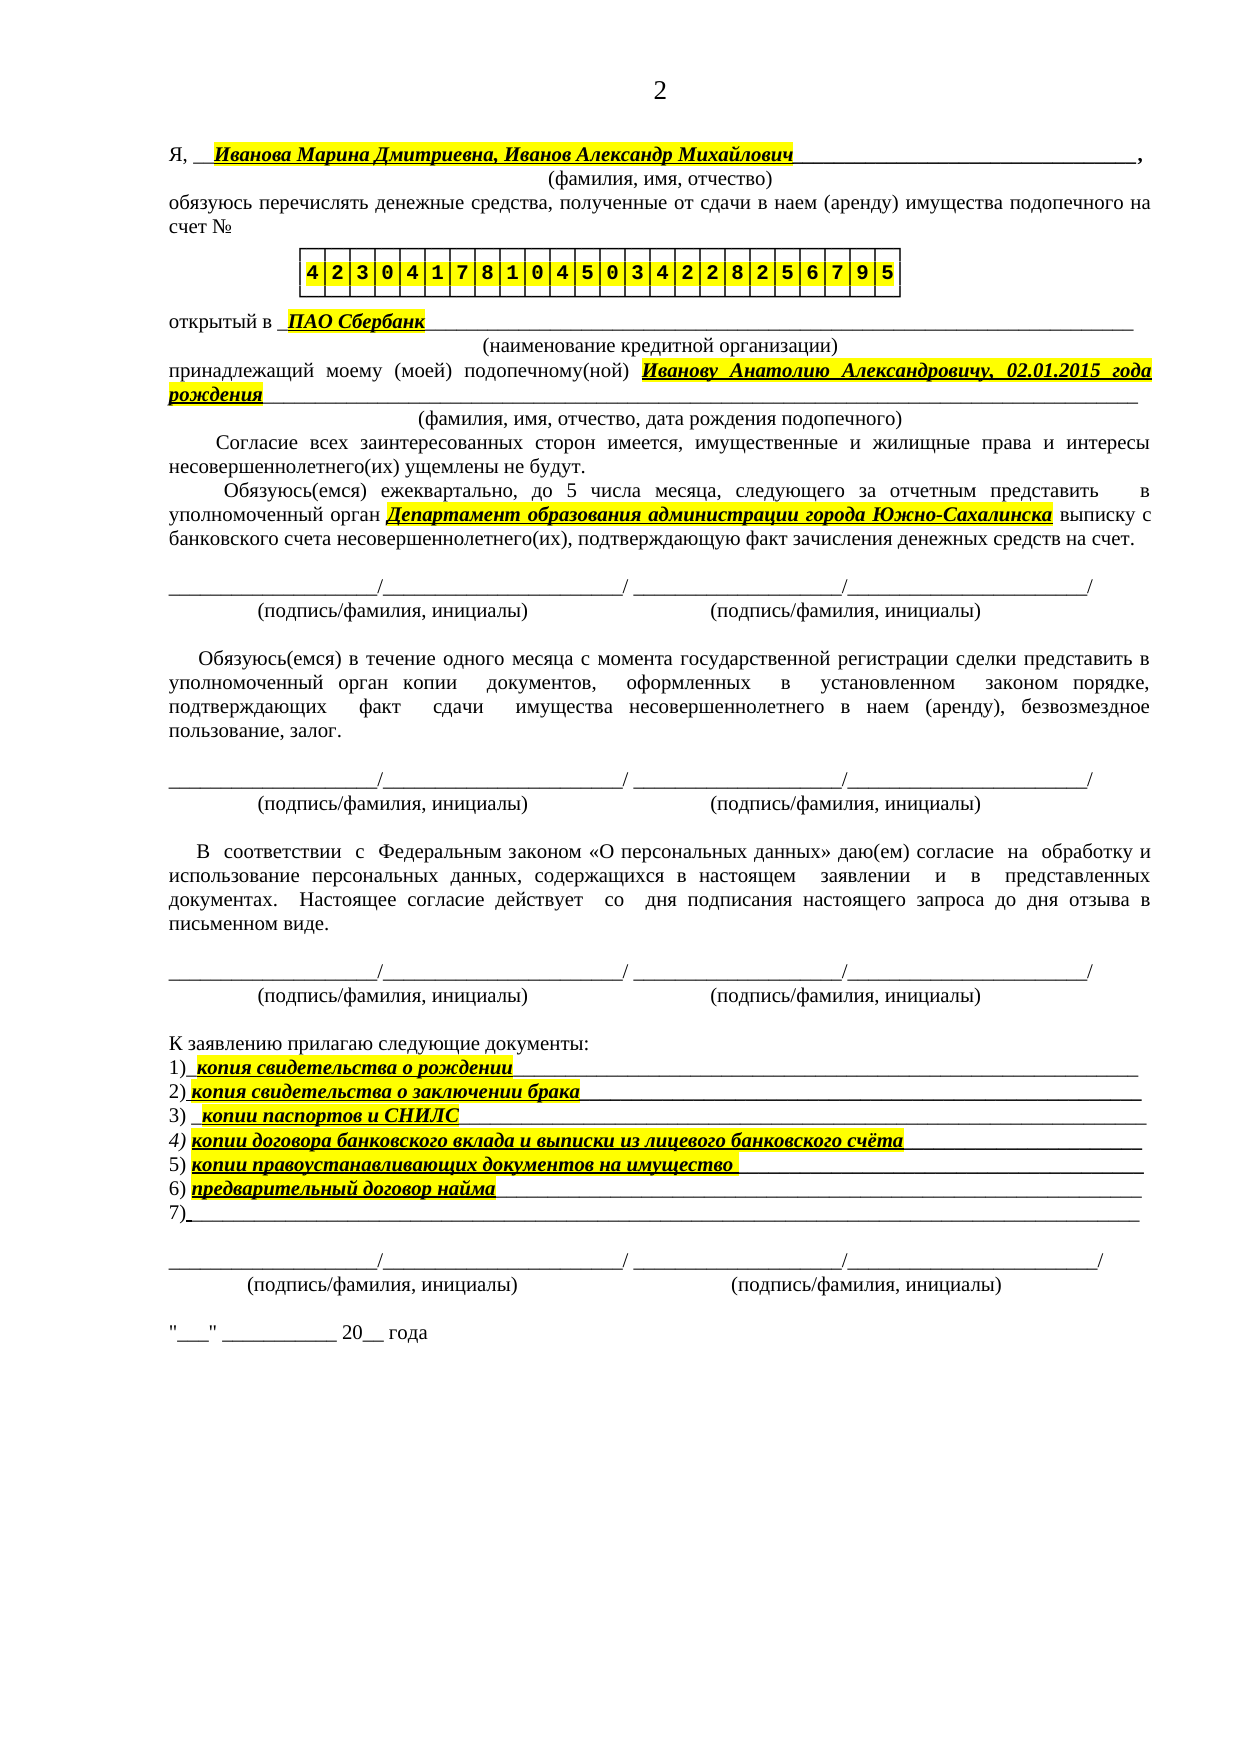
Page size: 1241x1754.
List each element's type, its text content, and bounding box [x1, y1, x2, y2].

text 1)_копия свидетельства о рождении____________________________________________________________ [169, 1055, 1152, 1079]
text В соответствии с Федеральным законом «О персональных данных» даю(ем) согласие на обработку и использование персональных данных, содержащихся в настоящем заявлении и в представленных документах. Настоящее согласие действует со дня подписания настоящего запроса до дня отзыва в письменном виде. [169, 839, 1152, 935]
text (подпись/фамилия, инициалы) (подпись/фамилия, инициалы) [169, 983, 1152, 1007]
text ┌─┬─┬─┬─┬─┬─┬─┬─┬─┬─┬─┬─┬─┬─┬─┬─┬─┬─┬─┬─┬─┬─┬─┬─┐ [169, 238, 1152, 262]
text 2) копия свидетельства о заключении брака______________________________________________________ [169, 1079, 1152, 1103]
text (фамилия, имя, отчество) [169, 166, 1152, 190]
text │4│2│3│0│4│1│7│8│1│0│4│5│0│3│4│2│2│8│2│5│6│7│9│5│ [169, 262, 1152, 286]
text (подпись/фамилия, инициалы) (подпись/фамилия, инициалы) [169, 791, 1152, 815]
text Я, __Иванова Марина Дмитриевна, Иванов Александр Михайлович_________________________________, [169, 142, 1152, 166]
text 5) копии правоустанавливающих документов на имущество _______________________________________ [169, 1152, 1152, 1176]
text открытый в _ПАО Сбербанк____________________________________________________________________ [169, 309, 1152, 333]
text принадлежащий моему (моей) подопечному(ной) Иванову Анатолию Александровичу, 02.01.2015 года рождения____________________________________________________________________________________ [169, 357, 1152, 406]
text 4) копии договора банковского вклада и выписки из лицевого банковского счёта_______________________ [169, 1127, 1152, 1152]
text (фамилия, имя, отчество, дата рождения подопечного) [169, 406, 1152, 430]
text Согласие всех заинтересованных сторон имеется, имущественные и жилищные права и интересы несовершеннолетнего(их) ущемлены не будут. [169, 430, 1152, 478]
text Обязуюсь(емся) ежеквартально, до 5 числа месяца, следующего за отчетным представить в уполномоченный орган Департамент образования администрации города Южно-Сахалинска выписку с банковского счета несовершеннолетнего(их), подтверждающую факт зачисления денежных средств на счет. [169, 478, 1152, 550]
text (подпись/фамилия, инициалы) (подпись/фамилия, инициалы) [169, 598, 1152, 622]
text ____________________/_______________________/ ____________________/_______________________/ [169, 767, 1152, 791]
text ____________________/_______________________/ ____________________/________________________/ [169, 1248, 1152, 1272]
text 7) ___________________________________________________________________________________________ [169, 1200, 1152, 1224]
text 6) предварительный договор найма______________________________________________________________ [169, 1176, 1152, 1200]
text ____________________/_______________________/ ____________________/_______________________/ [169, 959, 1152, 983]
text (наименование кредитной организации) [169, 333, 1152, 357]
text обязуюсь перечислять денежные средства, полученные от сдачи в наем (аренду) имущества подопечного на счет № [169, 190, 1152, 238]
text Обязуюсь(емся) в течение одного месяца с момента государственной регистрации сделки представить в уполномоченный орган копии документов, оформленных в установленном законом порядке, подтверждающих факт сдачи имущества несовершеннолетнего в наем (аренду), безвозмездное пользование, залог. [169, 646, 1152, 742]
text "___" ___________ 20__ года [169, 1320, 1152, 1344]
text 3) _копии паспортов и СНИЛС__________________________________________________________________ [169, 1103, 1152, 1127]
text └─┴─┴─┴─┴─┴─┴─┴─┴─┴─┴─┴─┴─┴─┴─┴─┴─┴─┴─┴─┴─┴─┴─┴─┘ [169, 286, 1152, 309]
text К заявлению прилагаю следующие документы: [169, 1031, 1152, 1055]
text (подпись/фамилия, инициалы) (подпись/фамилия, инициалы) [169, 1272, 1152, 1296]
text ____________________/_______________________/ ____________________/_______________________/ [169, 574, 1152, 598]
